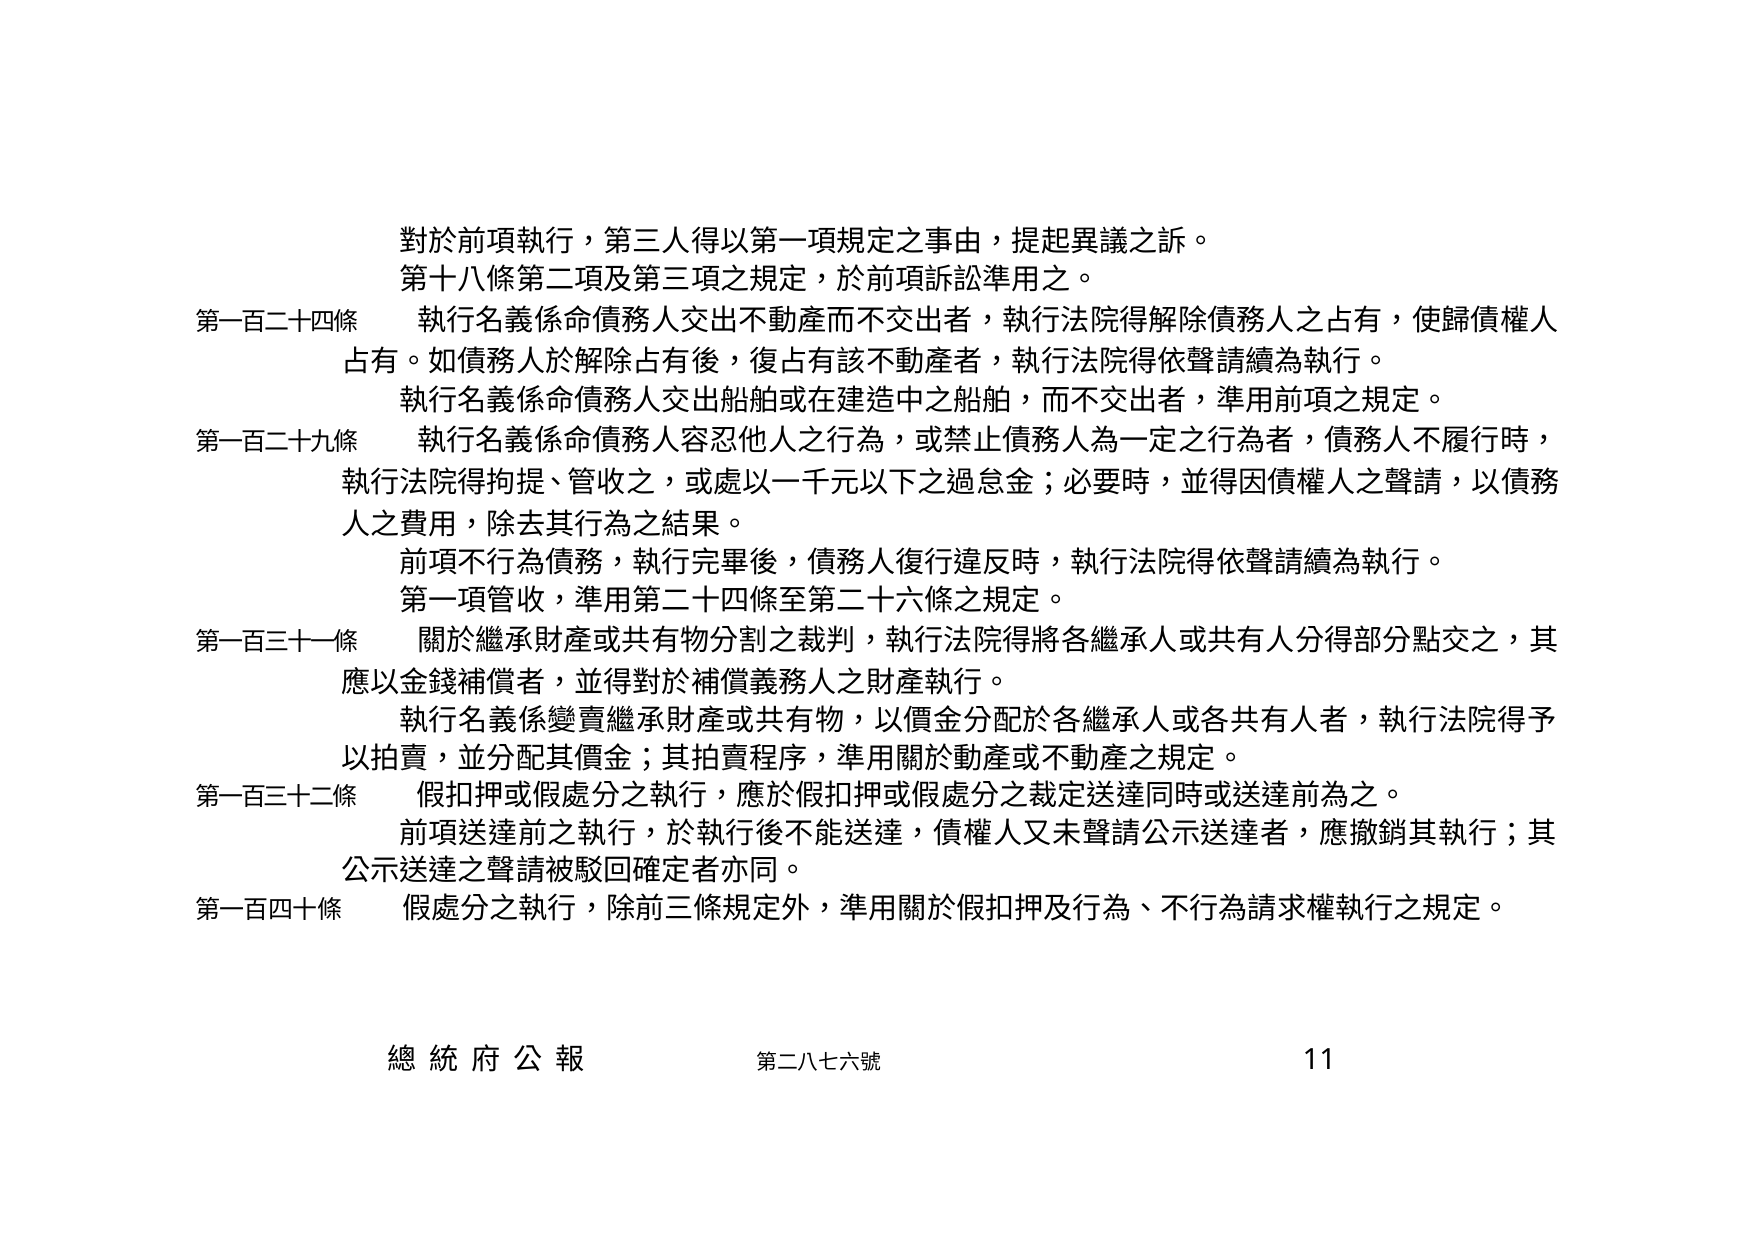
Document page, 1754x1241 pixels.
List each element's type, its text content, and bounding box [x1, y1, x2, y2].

text 對於前項執行，第三人得以第一項規定之事由，提起異議之訴。 [341, 222, 1559, 259]
text 第一百四十條 假處分之執行，除前三條規定外，準用關於假扣押及行為、不行為請求權執行之規定。 [195, 888, 1559, 926]
text 執行名義係命債務人交出船舶或在建造中之船舶，而不交出者，準用前項之規定。 [341, 380, 1559, 417]
text 前項送達前之執行，於執行後不能送達，債權人又未聲請公示送達者，應撤銷其執行；其公示送達之聲請被駁回確定者亦同。 [341, 813, 1559, 888]
text 第一項管收，準用第二十四條至第二十六條之規定。 [341, 580, 1559, 617]
text 第一百三十一條 關於繼承財產或共有物分割之裁判，執行法院得將各繼承人或共有人分得部分點交之，其應以金錢補償者，並得對於補償義務人之財產執行。 [195, 617, 1559, 701]
text 前項不行為債務，執行完畢後，債務人復行違反時，執行法院得依聲請續為執行。 [341, 542, 1559, 580]
text 執行名義係變賣繼承財產或共有物，以價金分配於各繼承人或各共有人者，執行法院得予以拍賣，並分配其價金；其拍賣程序，準用關於動產或不動產之規定。 [341, 701, 1559, 776]
text 第一百二十四條 執行名義係命債務人交出不動產而不交出者，執行法院得解除債務人之占有，使歸債權人占有。如債務人於解除占有後，復占有該不動產者，執行法院得依聲請續為執行。 [195, 297, 1559, 380]
text 第一百三十二條 假扣押或假處分之執行，應於假扣押或假處分之裁定送達同時或送達前為之。 [195, 776, 1559, 813]
text 第一百二十九條 執行名義係命債務人容忍他人之行為，或禁止債務人為一定之行為者，債務人不履行時，執行法院得拘提、管收之，或處以一千元以下之過怠金；必要時，並得因債權人之聲請，以債務人之費用，除去其行為之結果。 [195, 417, 1559, 542]
text 第十八條第二項及第三項之規定，於前項訴訟準用之。 [341, 259, 1559, 297]
